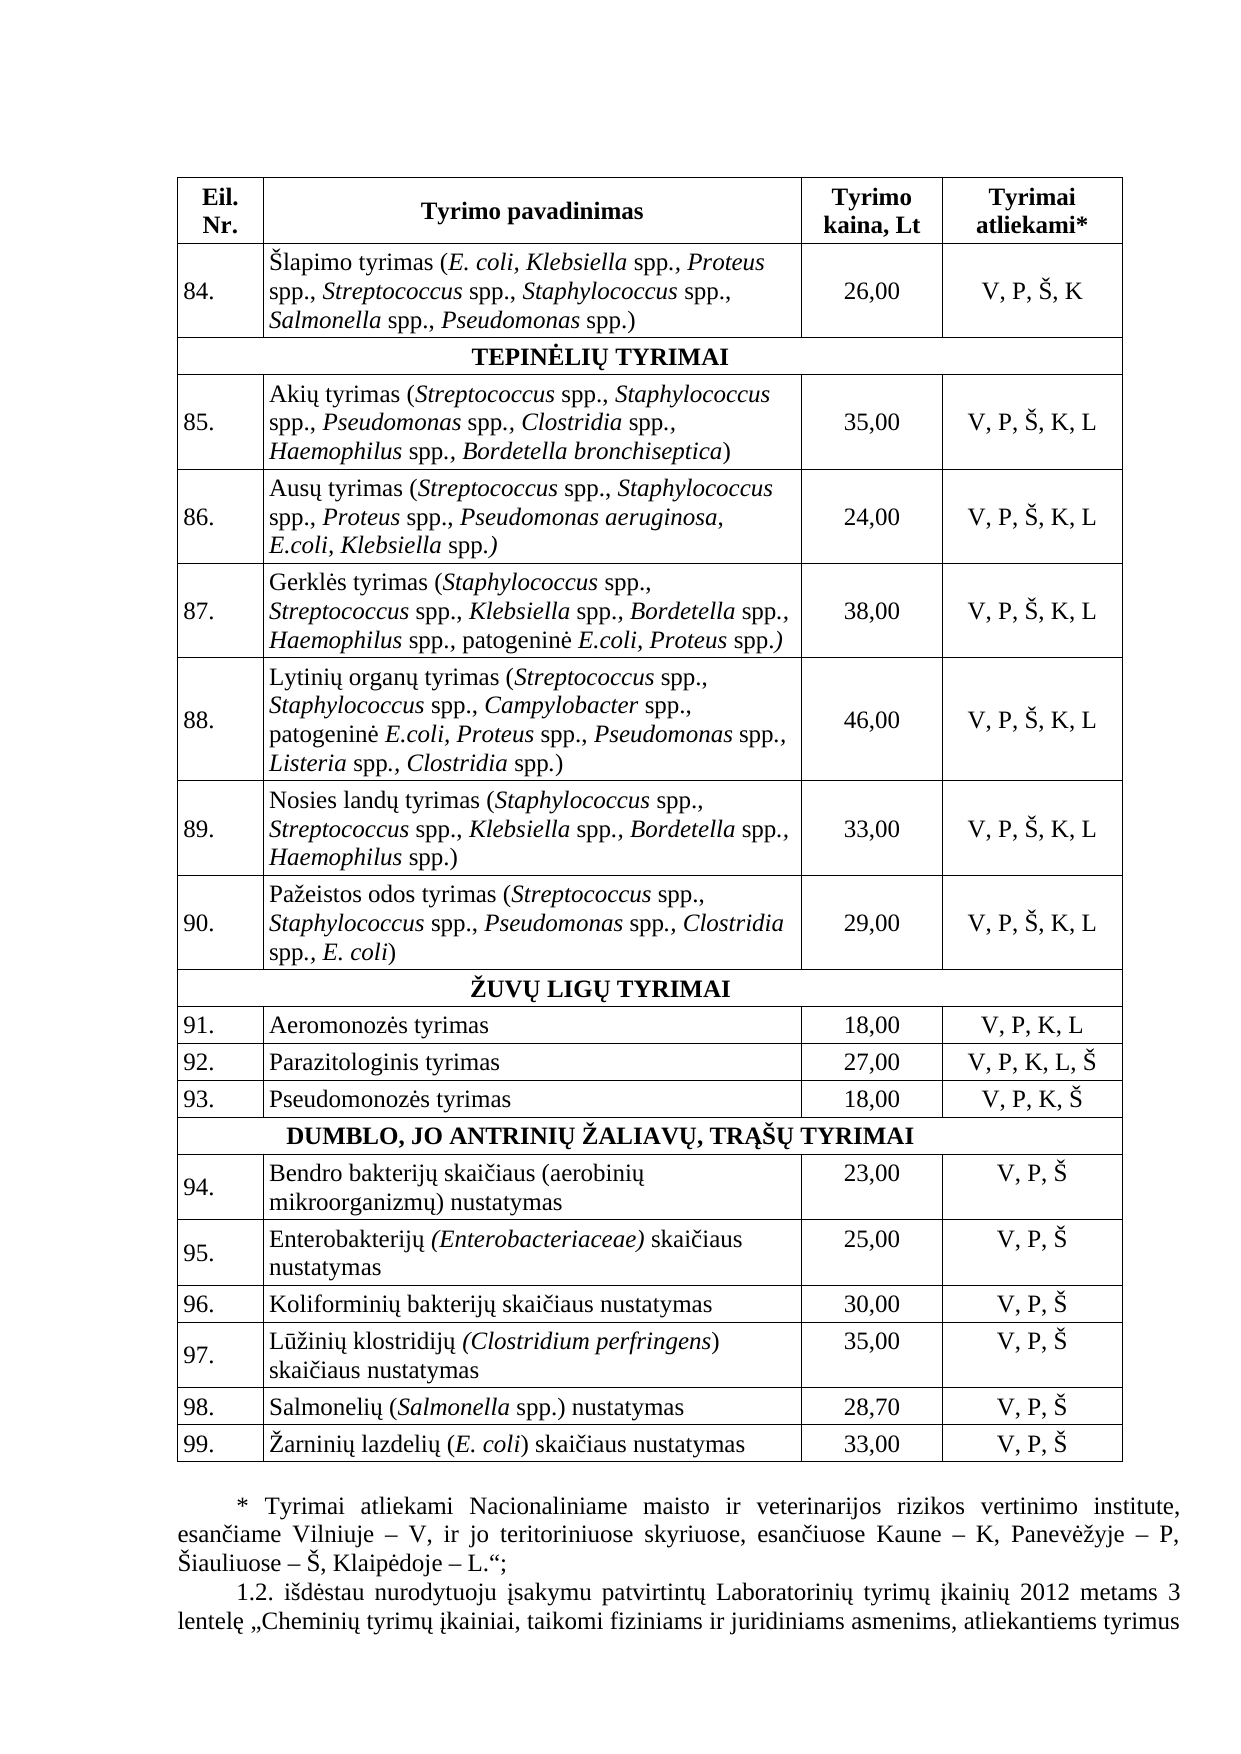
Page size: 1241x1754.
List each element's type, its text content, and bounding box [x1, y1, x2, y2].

text 1.2. išdėstau nurodytuoju įsakymu patvirtintų Laboratorinių tyrimų įkainių 2012 metams 3 lentelę „Cheminių tyrimų įkainiai, taikomi fiziniams ir juridiniams asmenims, atliekantiems tyrimus [177, 1577, 1181, 1634]
table_cell Gerklės tyrimas (Staphylococcus spp., Streptococcus spp., Klebsiella spp., Bordetella spp., Haemophilus spp., patogeninė E.coli, Proteus spp.) [264, 564, 801, 657]
table_cell 28,70 [802, 1388, 942, 1424]
table_cell Pažeistos odos tyrimas (Streptococcus spp., Staphylococcus spp., Pseudomonas spp., Clostridia spp., E. coli) [264, 876, 801, 969]
table_cell V, P, Š [943, 1220, 1122, 1285]
table_cell [178, 970, 263, 1006]
table_cell 23,00 [802, 1155, 942, 1219]
table_cell V, P, Š, K, L [943, 564, 1122, 657]
table_cell 88. [178, 658, 263, 780]
table_cell Nosies landų tyrimas (Staphylococcus spp., Streptococcus spp., Klebsiella spp., Bordetella spp., Haemophilus spp.) [264, 781, 801, 875]
table_cell 99. [178, 1425, 263, 1461]
table_cell 95. [178, 1220, 263, 1285]
table_cell V, P, Š [943, 1388, 1122, 1424]
table_cell V, P, K, Š [943, 1081, 1122, 1117]
table_cell [994, 970, 1122, 1006]
table_cell 24,00 [802, 470, 942, 563]
table_cell 85. [178, 375, 263, 468]
table_cell Salmonelių (Salmonella spp.) nustatymas [264, 1388, 801, 1424]
table_cell 97. [178, 1323, 263, 1387]
table_cell 29,00 [802, 876, 942, 969]
table_cell 18,00 [802, 1081, 942, 1117]
table_header Tyrimo pavadinimas [264, 178, 801, 243]
table_cell 30,00 [802, 1286, 942, 1322]
table_cell 35,00 [802, 1323, 942, 1387]
table_cell V, P, Š [943, 1425, 1122, 1461]
table_cell Žarninių lazdelių (E. coli) skaičiaus nustatymas [264, 1425, 801, 1461]
table_cell [938, 338, 994, 374]
table_cell 89. [178, 781, 263, 875]
table_cell 91. [178, 1007, 263, 1043]
table_cell 46,00 [802, 658, 942, 780]
table_cell 18,00 [802, 1007, 942, 1043]
table_cell Lūžinių klostridijų (Clostridium perfringens) skaičiaus nustatymas [264, 1323, 801, 1387]
table_cell 33,00 [802, 781, 942, 875]
table_cell Koliforminių bakterijų skaičiaus nustatymas [264, 1286, 801, 1322]
table_cell V, P, K, L [943, 1007, 1122, 1043]
text * Tyrimai atliekami Nacionaliniame maisto ir veterinarijos rizikos vertinimo institute, esančiame Vilniuje – V, ir jo teritoriniuose skyriuose, esančiuose Kaune – K, Panevėžyje – P, Šiauliuose – Š, Klaipėdoje – L.“; [177, 1491, 1181, 1577]
table_cell Ausų tyrimas (Streptococcus spp., Staphylococcus spp., Proteus spp., Pseudomonas aeruginosa, E.coli, Klebsiella spp.) [264, 470, 801, 563]
table_cell Aeromonozės tyrimas [264, 1007, 801, 1043]
table_cell V, P, Š [943, 1155, 1122, 1219]
table_cell Pseudomonozės tyrimas [264, 1081, 801, 1117]
table_header Eil. Nr. [178, 178, 263, 243]
table_cell Lytinių organų tyrimas (Streptococcus spp., Staphylococcus spp., Campylobacter spp., patogeninė E.coli, Proteus spp., Pseudomonas spp., Listeria spp., Clostridia spp.) [264, 658, 801, 780]
table_cell Dumblo, jo antrinių žaliavų, trąšų tyrimai [263, 1118, 937, 1153]
table_cell V, P, Š, K [943, 244, 1122, 337]
table_header Tyrimo kaina, Lt [802, 178, 942, 243]
table_cell 86. [178, 470, 263, 563]
table_cell V, P, Š, K, L [943, 781, 1122, 875]
table_cell [178, 1118, 263, 1153]
table_cell 84. [178, 244, 263, 337]
table_cell [994, 1118, 1122, 1153]
table_cell TEPINĖLIŲ TYRIMAI [263, 338, 937, 374]
table_cell 87. [178, 564, 263, 657]
table_cell V, P, Š [943, 1286, 1122, 1322]
table_cell Akių tyrimas (Streptococcus spp., Staphylococcus spp., Pseudomonas spp., Clostridia spp., Haemophilus spp., Bordetella bronchiseptica) [264, 375, 801, 468]
table_cell 35,00 [802, 375, 942, 468]
table_cell Parazitologinis tyrimas [264, 1044, 801, 1080]
table_cell 94. [178, 1155, 263, 1219]
table_cell [938, 1118, 994, 1153]
table_cell Šlapimo tyrimas (E. coli, Klebsiella spp., Proteus spp., Streptococcus spp., Staphylococcus spp., Salmonella spp., Pseudomonas spp.) [264, 244, 801, 337]
table_cell 90. [178, 876, 263, 969]
table_cell V, P, Š, K, L [943, 658, 1122, 780]
table_cell V, P, Š, K, L [943, 470, 1122, 563]
table_cell V, P, Š, K, L [943, 375, 1122, 468]
table_cell 93. [178, 1081, 263, 1117]
table_cell V, P, Š [943, 1323, 1122, 1387]
table_cell 96. [178, 1286, 263, 1322]
table_cell 92. [178, 1044, 263, 1080]
table_cell 25,00 [802, 1220, 942, 1285]
table_cell 98. [178, 1388, 263, 1424]
table_cell Bendro bakterijų skaičiaus (aerobinių mikroorganizmų) nustatymas [264, 1155, 801, 1219]
table_cell V, P, Š, K, L [943, 876, 1122, 969]
table_cell 26,00 [802, 244, 942, 337]
table_cell 27,00 [802, 1044, 942, 1080]
table_header Tyrimai atliekami* [943, 178, 1122, 243]
table_cell Enterobakterijų (Enterobacteriaceae) skaičiaus nustatymas [264, 1220, 801, 1285]
table_cell [994, 338, 1122, 374]
table_cell [938, 970, 994, 1006]
table_cell 33,00 [802, 1425, 942, 1461]
table_cell V, P, K, L, Š [943, 1044, 1122, 1080]
table_cell ŽUVŲ LIGŲ TYRIMAI [263, 970, 937, 1006]
table_cell [178, 338, 263, 374]
table_cell 38,00 [802, 564, 942, 657]
